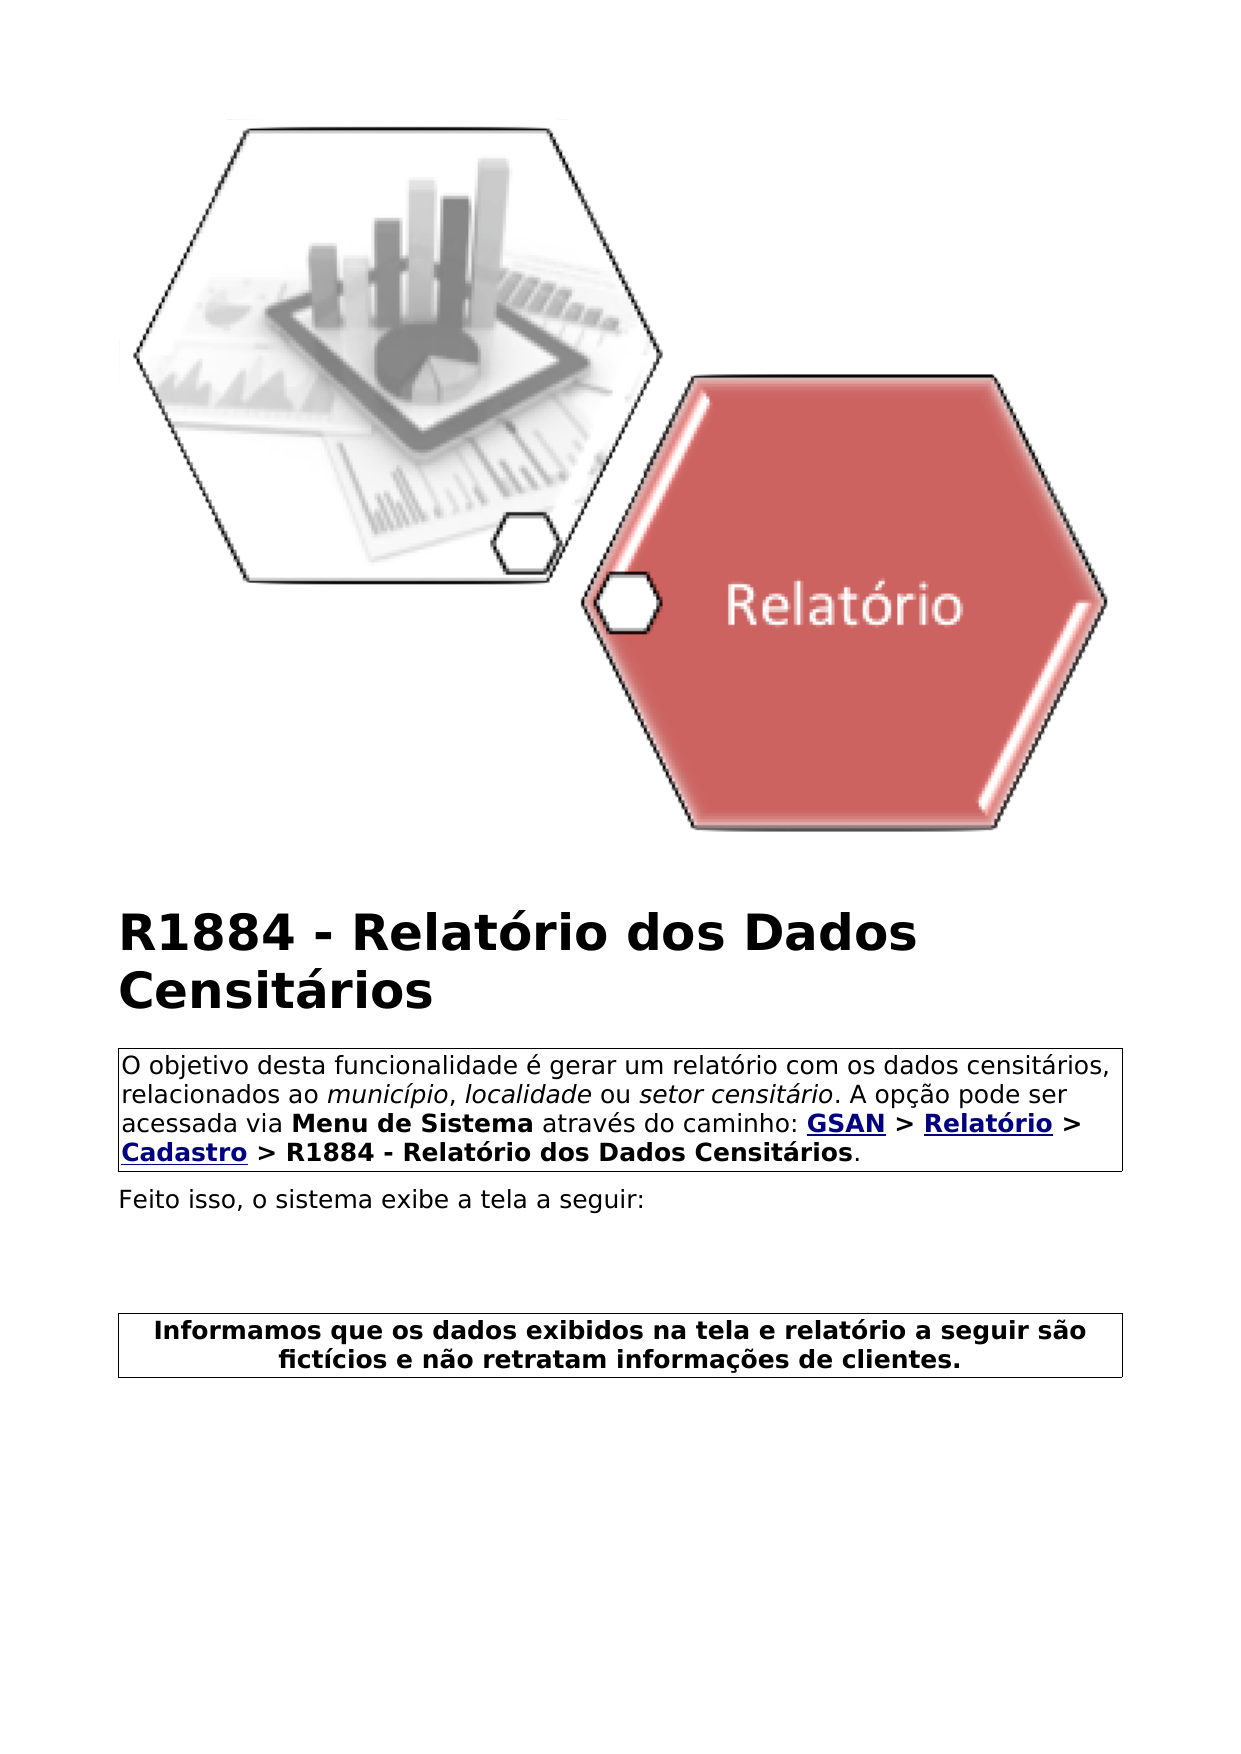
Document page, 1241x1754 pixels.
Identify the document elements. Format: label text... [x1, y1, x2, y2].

table_header O objetivo desta funcionalidade é gerar um relatório com os dados censitários, relacionados ao município, localidade ou setor censitário. A opção pode ser acessada via Menu de Sistema através do caminho: GSAN > Relatório > Cadastro > R1884 - Relatório dos Dados Censitários. [119, 1049, 1122, 1171]
table_header Informamos que os dados exibidos na tela e relatório a seguir são fictícios e não retratam informações de clientes. [119, 1314, 1122, 1377]
picture [118, 118, 1123, 838]
text Feito isso, o sistema exibe a tela a seguir: [118, 1186, 1122, 1215]
subtitle R1884 - Relatório dos Dados Censitários [118, 904, 1122, 1021]
